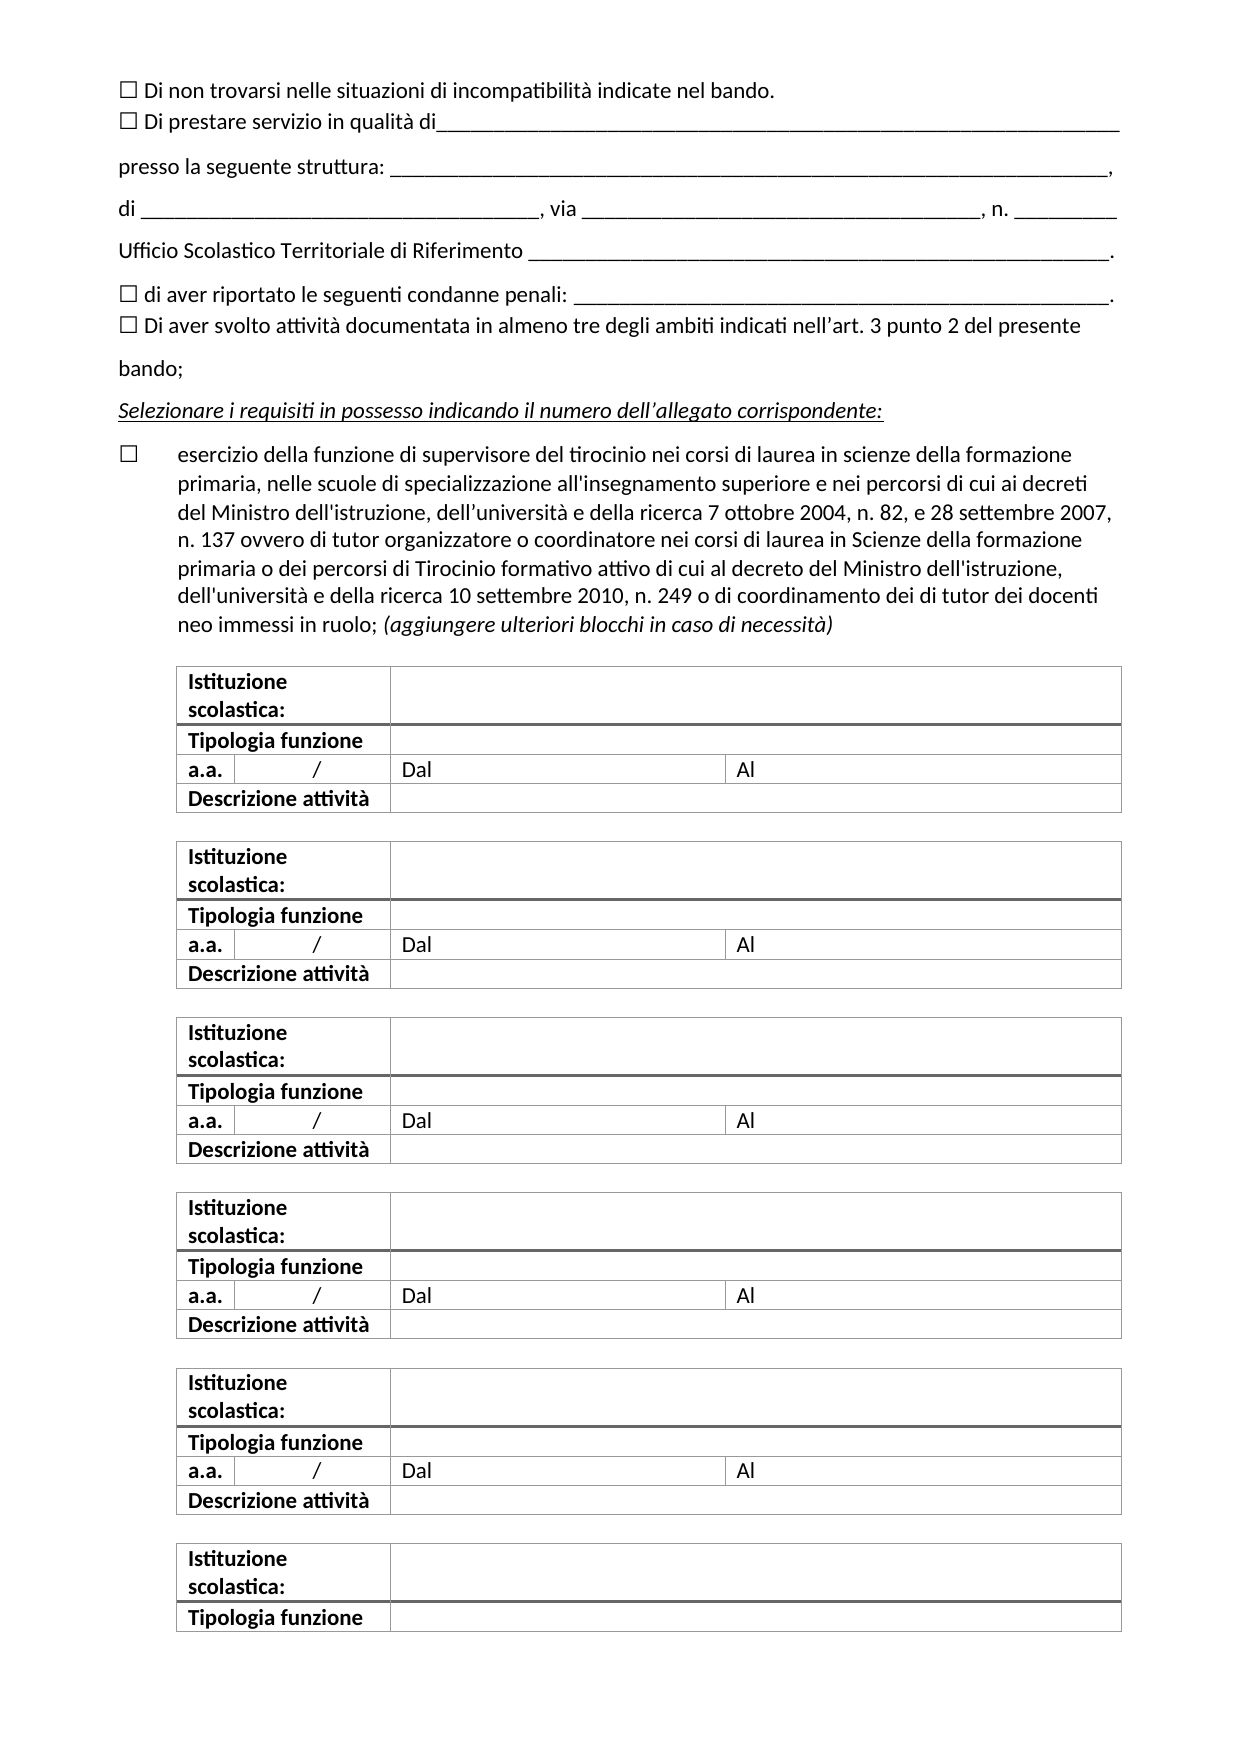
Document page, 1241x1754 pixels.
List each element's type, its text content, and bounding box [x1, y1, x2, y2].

table_cell [391, 1603, 1121, 1631]
text Ufficio Scolastico Territoriale di Riferimento ___________________________________________________. [118, 236, 1122, 264]
text Selezionare i requisiti in possesso indicando il numero dell’allegato corrispondente: [118, 396, 1122, 424]
table_cell Dal [391, 755, 725, 783]
table_header [391, 667, 1121, 723]
table_cell a.a. [177, 930, 234, 958]
text presso la seguente struttura: _______________________________________________________________, [118, 152, 1122, 180]
table_cell [391, 1310, 1121, 1338]
text ☐ di aver riportato le seguenti condanne penali: _______________________________________________. [118, 278, 1122, 309]
table_header Istituzione scolastica: [177, 1369, 390, 1424]
table_cell Tipologia funzione [177, 1252, 390, 1280]
table_cell Dal [391, 1106, 725, 1134]
table_header Istituzione scolastica: [177, 842, 390, 898]
table_cell Descrizione attività [177, 1310, 390, 1338]
table_header [391, 1018, 1121, 1074]
table_cell / [235, 1457, 390, 1485]
table_cell Dal [391, 1457, 725, 1485]
table_header [391, 842, 1121, 898]
table_cell / [235, 1281, 390, 1309]
table_cell [391, 1252, 1121, 1280]
text ☐ Di aver svolto attività documentata in almeno tre degli ambiti indicati nell’art. 3 punto 2 del presente bando; [118, 309, 1122, 382]
text ☐ esercizio della funzione di supervisore del tirocinio nei corsi di laurea in scienze della formazione primaria, nelle scuole di specializzazione all'insegnamento superiore e nei percorsi di cui ai decreti del Ministro dell'istruzione, dell’università e della ricerca 7 ottobre 2004, n. 82, e 28 settembre 2007, n. 137 ovvero di tutor organizzatore o coordinatore nei corsi di laurea in Scienze della formazione primaria o dei percorsi di Tirocinio formativo attivo di cui al decreto del Ministro dell'istruzione, dell'università e della ricerca 10 settembre 2010, n. 249 o di coordinamento dei di tutor dei docenti neo immessi in ruolo; (aggiungere ulteriori blocchi in caso di necessità) [118, 438, 1122, 638]
table_cell [391, 1428, 1121, 1456]
table_cell [391, 1077, 1121, 1105]
table_cell a.a. [177, 1106, 234, 1134]
table_cell / [235, 930, 390, 958]
table_header Istituzione scolastica: [177, 1544, 390, 1600]
table_cell Descrizione attività [177, 960, 390, 987]
table_cell [391, 726, 1121, 754]
table_cell Tipologia funzione [177, 1077, 390, 1105]
text ☐ Di prestare servizio in qualità di____________________________________________________________ [118, 105, 1122, 136]
table_cell / [235, 755, 390, 783]
table_cell Descrizione attività [177, 1486, 390, 1514]
table_cell [391, 1486, 1121, 1514]
table_header Istituzione scolastica: [177, 1193, 390, 1249]
table_cell a.a. [177, 755, 234, 783]
table_cell Tipologia funzione [177, 901, 390, 929]
table_header Istituzione scolastica: [177, 667, 390, 723]
table_cell a.a. [177, 1281, 234, 1309]
table_cell [391, 784, 1121, 812]
table_cell Tipologia funzione [177, 1428, 390, 1456]
table_cell Dal [391, 930, 725, 958]
table_cell [391, 901, 1121, 929]
table_cell Al [726, 1281, 1121, 1309]
table_header Istituzione scolastica: [177, 1018, 390, 1074]
table_cell Tipologia funzione [177, 726, 390, 754]
table_cell [391, 960, 1121, 987]
table_header [391, 1544, 1121, 1600]
table_cell Al [726, 930, 1121, 958]
table_cell [391, 1135, 1121, 1163]
text ☐ Di non trovarsi nelle situazioni di incompatibilità indicate nel bando. [118, 74, 1122, 105]
table_cell / [235, 1106, 390, 1134]
table_cell Al [726, 1457, 1121, 1485]
table_header [391, 1193, 1121, 1249]
table_cell Al [726, 1106, 1121, 1134]
table_cell Dal [391, 1281, 725, 1309]
table_cell a.a. [177, 1457, 234, 1485]
table_cell Tipologia funzione [177, 1603, 390, 1631]
table_cell Descrizione attività [177, 784, 390, 812]
table_cell Descrizione attività [177, 1135, 390, 1163]
text di ___________________________________, via ___________________________________, n. _________ [118, 194, 1122, 222]
table_cell Al [726, 755, 1121, 783]
table_header [391, 1369, 1121, 1424]
